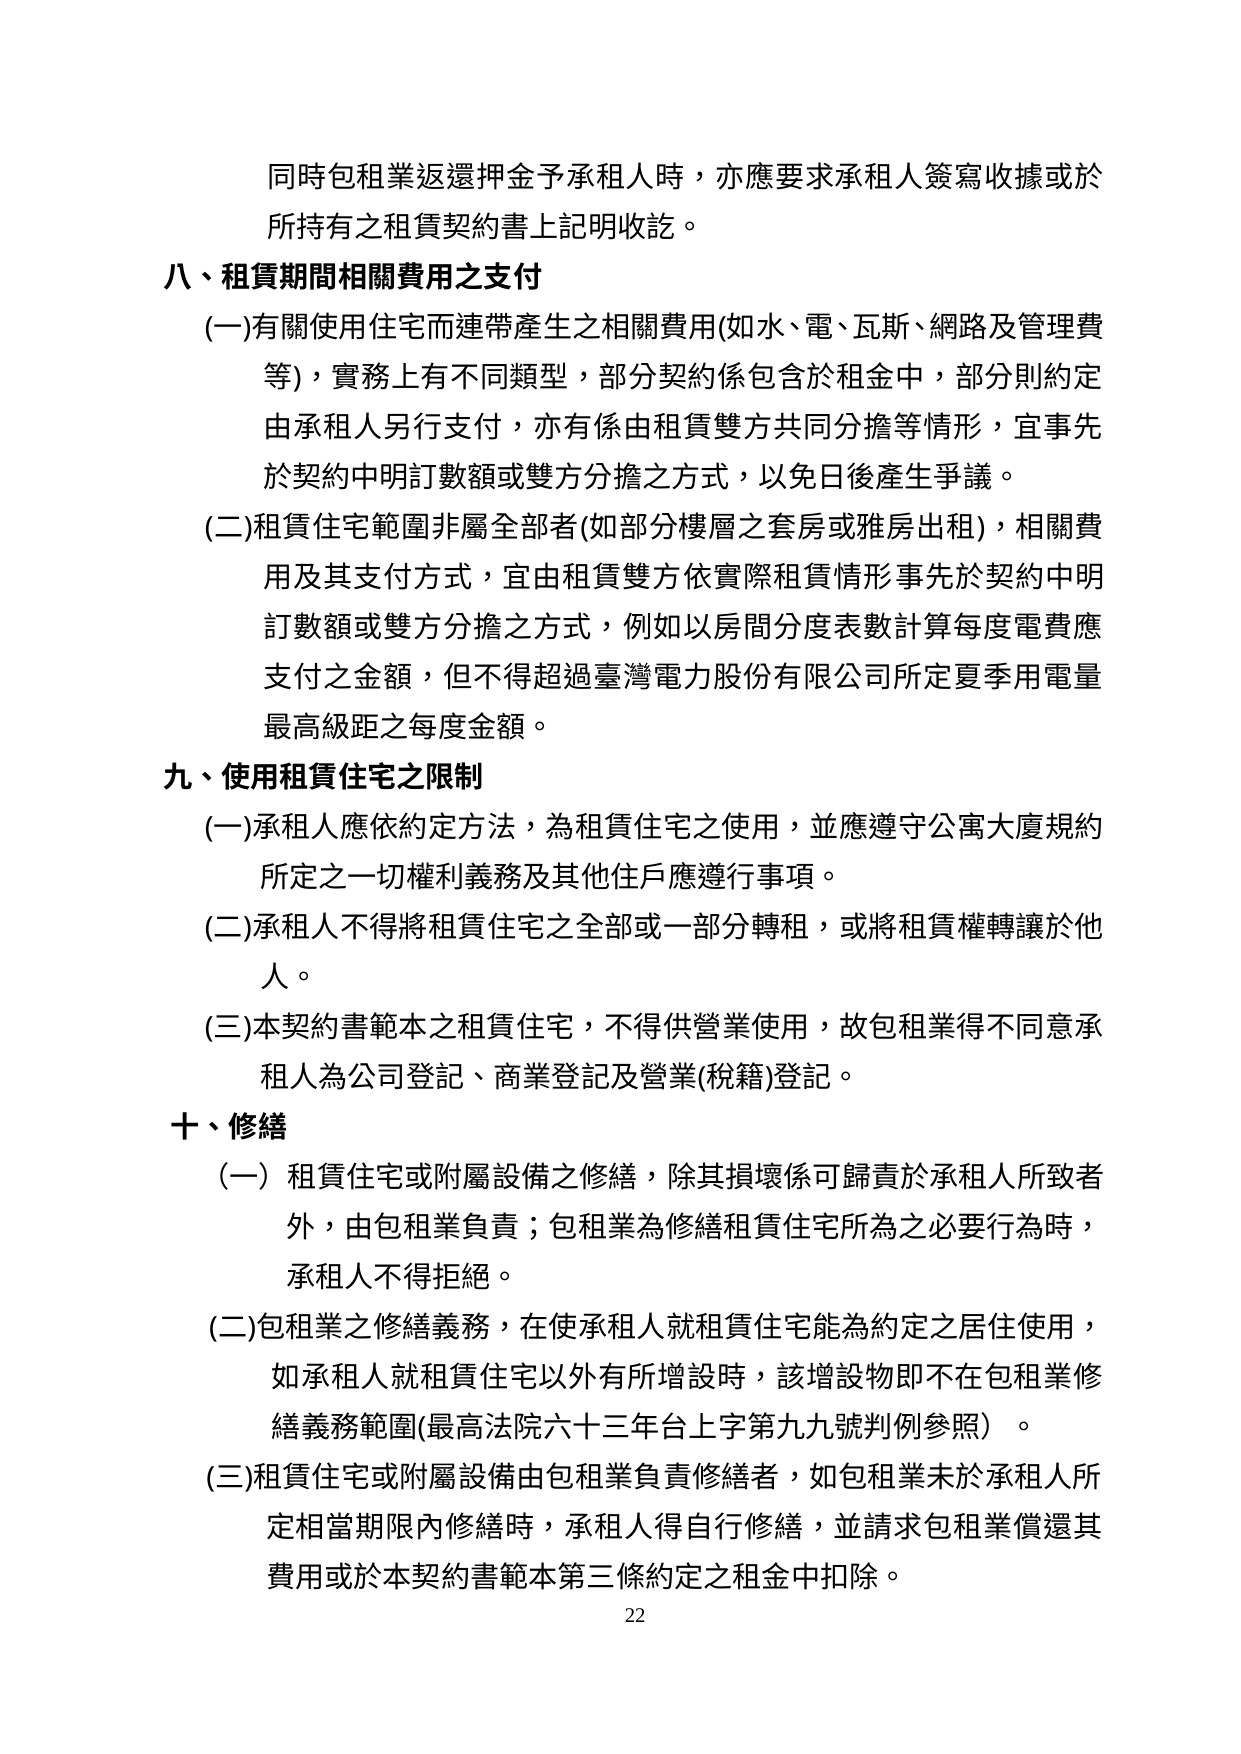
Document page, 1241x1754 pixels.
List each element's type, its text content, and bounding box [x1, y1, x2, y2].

text 十、修繕 [160, 1098, 1104, 1148]
text (二)租賃住宅範圍非屬全部者(如部分樓層之套房或雅房出租)，相關費用及其支付方式，宜由租賃雙方依實際租賃情形事先於契約中明訂數額或雙方分擔之方式，例如以房間分度表數計算每度電費應支付之金額，但不得超過臺灣電力股份有限公司所定夏季用電量最高級距之每度金額。 [204, 498, 1104, 748]
text 九、使用租賃住宅之限制 [160, 748, 1104, 798]
text （一）租賃住宅或附屬設備之修繕，除其損壞係可歸責於承租人所致者外，由包租業負責；包租業為修繕租賃住宅所為之必要行為時，承租人不得拒絕。 [200, 1148, 1104, 1298]
text (一)承租人應依約定方法，為租賃住宅之使用，並應遵守公寓大廈規約所定之一切權利義務及其他住戶應遵行事項。 [204, 798, 1104, 898]
text (一)有關使用住宅而連帶產生之相關費用(如水、電、瓦斯、網路及管理費等)，實務上有不同類型，部分契約係包含於租金中，部分則約定由承租人另行支付，亦有係由租賃雙方共同分擔等情形，宜事先於契約中明訂數額或雙方分擔之方式，以免日後產生爭議。 [204, 298, 1104, 498]
text (二)包租業之修繕義務，在使承租人就租賃住宅能為約定之居住使用，如承租人就租賃住宅以外有所增設時，該增設物即不在包租業修繕義務範圍(最高法院六十三年台上字第九九號判例參照）。 [209, 1298, 1104, 1448]
text 八、租賃期間相關費用之支付 [160, 248, 1104, 298]
text (三)租賃住宅或附屬設備由包租業負責修繕者，如包租業未於承租人所定相當期限內修繕時，承租人得自行修繕，並請求包租業償還其費用或於本契約書範本第三條約定之租金中扣除。 [206, 1448, 1104, 1598]
text (二)承租人不得將租賃住宅之全部或一部分轉租，或將租賃權轉讓於他人。 [204, 898, 1104, 998]
text (三)本契約書範本之租賃住宅，不得供營業使用，故包租業得不同意承租人為公司登記、商業登記及營業(稅籍)登記。 [204, 998, 1104, 1098]
text (三)承租人於支付押金或租金時，包租業應簽寫收據或於承租人所持有之租賃契約書上註明收訖；若以轉帳方式支付，應保留轉帳收據。同時包租業返還押金予承租人時，亦應要求承租人簽寫收據或於所持有之租賃契約書上記明收訖。 [210, 148, 1104, 248]
